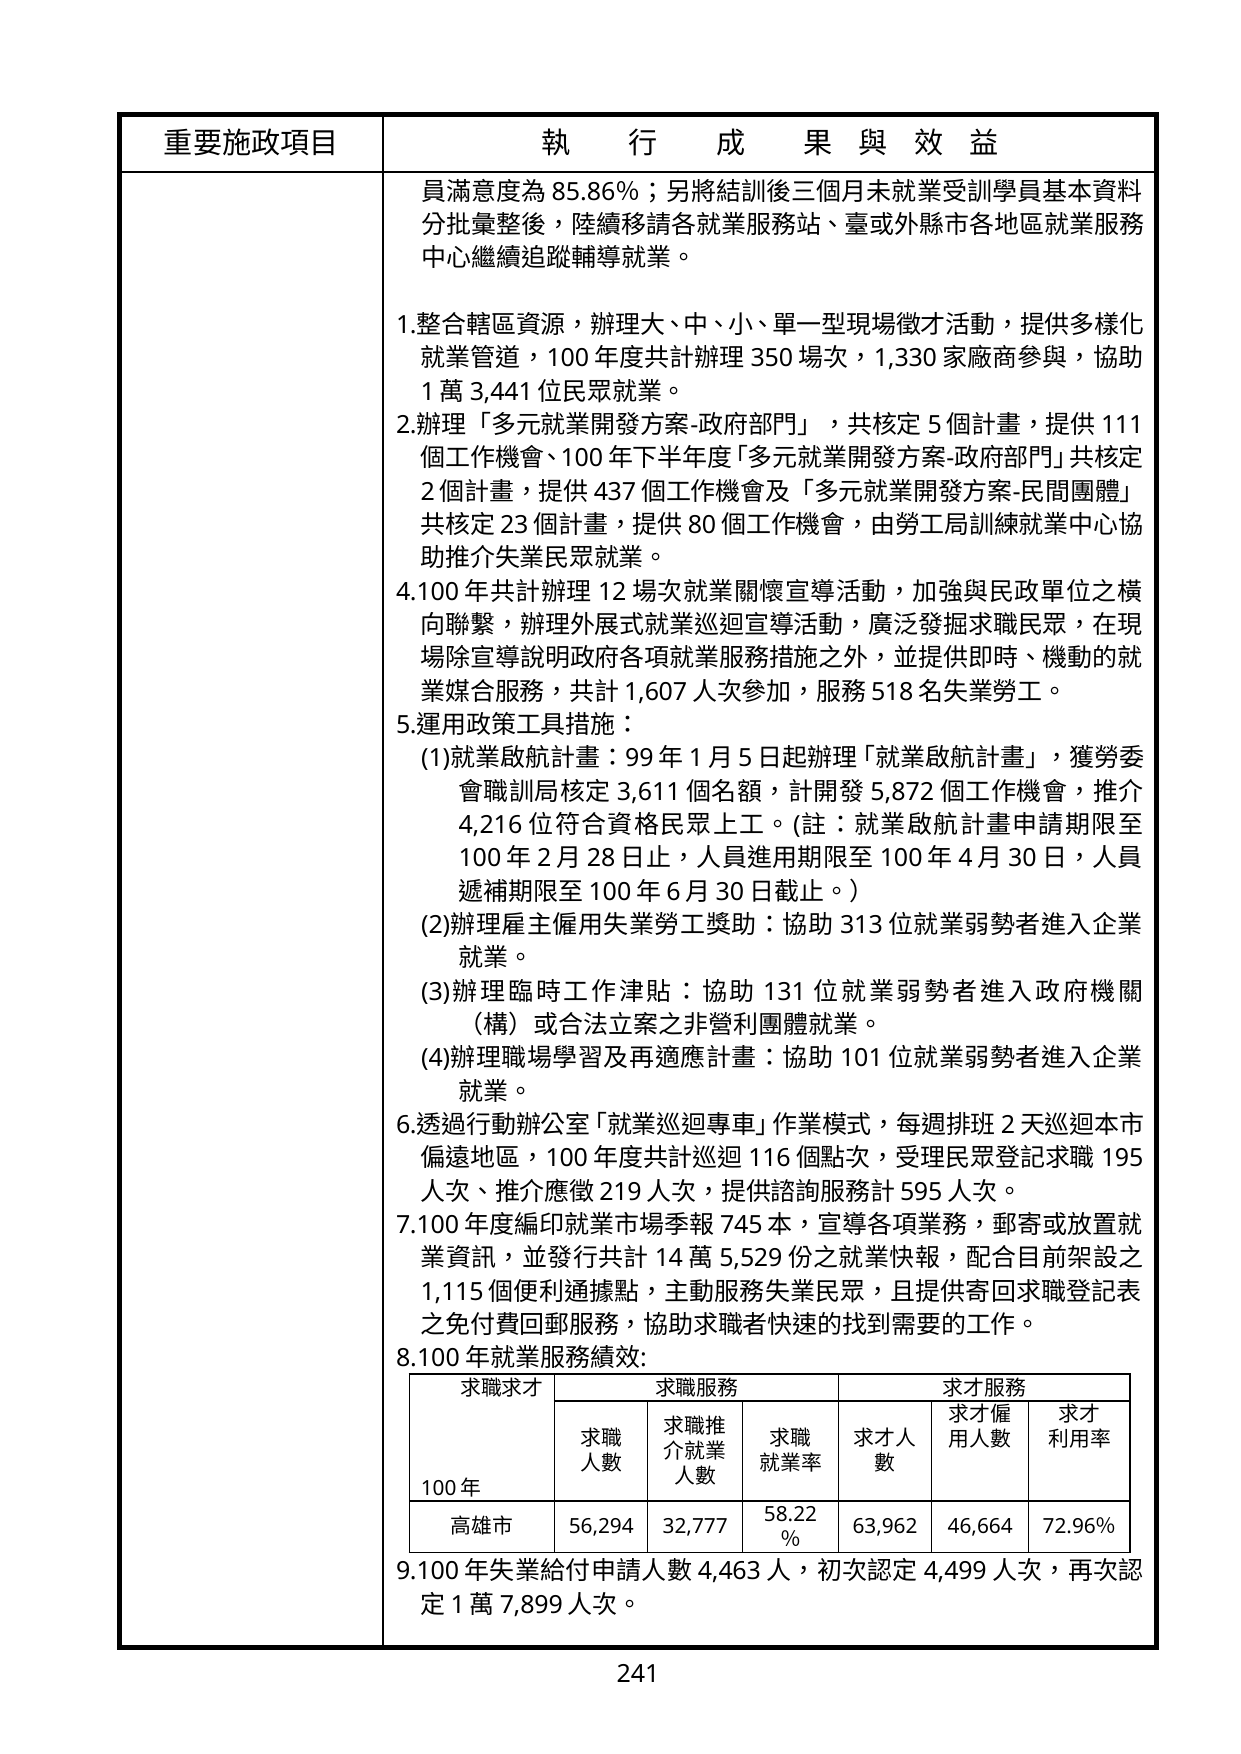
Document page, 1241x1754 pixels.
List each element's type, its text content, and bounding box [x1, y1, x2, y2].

table_cell 求才人數 [839, 1402, 931, 1500]
table_cell 46,664 [932, 1502, 1028, 1551]
table_cell 1.輔導本市產職業工會發展並健全各工會組織 (1)為健全工會組織功能，運用各級工會會議場合加強宣導，並指派專責人員加強輔導工會運作。 (2)督導本市各級產、職、企業工會按季填報會員動態統計表，確實掌握工會組織概況。 (3)協助本市勞工依工會法第11條規定籌組工會。 (4)100年度輔導籌組大高雄總工會等16家工會聯合組織、中鋼集團企業工會等7家企業工會、高雄市影劇歌舞經紀人職業工會等19家職業工會及高雄市教育產業工會等15家產業工會，計成立57家工會。 2.加強督導本市現有各產職業工會，確實發揮組織功能。 (1)為了解本市各級工會運作情形，適時解決工會各項爭議，由本府勞工局指派相關人員列席本市各級工會會議。100年度輔導本市各級工會召開會員（代表）大會750會次、理事會2,230會次、監事會1,950會次，合計4,930會次。 (2)有效追蹤輔導未運作工會歩入常軌，達到精進工會組織業務輔導成效。 辦理本市年度模範勞工選拔及表揚業務 1.本府勞工局研訂「高雄市一百年模範勞工選拔及表揚計畫」及選拔標準，由各總工會進行初選，繼由勞工局成立評選委員會複選，擇定本市100年度模範勞工55名。 2.100年5月1日假本市國賓大飯店辦理「高雄市一百年模範勞工表揚大會活動」。 3.100年7月21－25日假北越地區辦理「高雄市一百年模範勞工國外旅遊活動」。 補助各級工會暨相關團體辦理勞工教育計畫或活動： 1.為輔導各級工會暨相關團體辦理勞工教育訓練，加強政府與本市各級工會間之互動關係及達成業務政令之宣導，100年度辦理「輔導工會暨相關團體辦理勞工教育訓練活動宣導會」2場次，計有627人參加，成效頗佳。 2.100年度計補助勞工教育輔導經費新台幣1,546萬7,097元；其中補助各總工會及聯合會23場次，相關勞工團體2場次，基層工會226場次，共計251場次活動，執行率達99.38％。 3.補助高雄市總工會、高雄市產業總工會與基層工會聯合發行勞工刊物，提供工會會務訊息及相關政策資訊。 1.推動高中職勞動法制教育，鼓勵本市各高職學校開設勞動法課程，本府勞工局印製「勞動權益與就業」10,000套，免費提供各校使用，100年度辦理高中職「勞動法制教育」巡迴演講22所學校、26場次；另辦理「勞動法制課程種子師資培訓」班，25位教師結業。 2.擴大勞工教育參與層面 (1)與高雄電台合製我愛高雄－空中勞工局廣播節目，每週三、下午16－17時播出並開放勞工朋友CALL IN，該節目邀請專家暢談各項勞工關心之話題，播出以來反應熱烈。 (2)100年度計發行高市勞工月刊10期、合輯1本，發行19萬2,000份，每期更新勞工政策、法令資訊及國內外相關文章，提供勞工朋友閱讀。 1.為增進勞工福祉，100年度計補助本市有、無一定雇主勞工全民健康保險補助款新台幣26億2,110萬3,791元。 2.賡續辦理本府全民健康保險補助積欠款還款計畫。 1.為增進勞工福祉，100年度計補助本市有、無一定雇主職業工人、漁民、外僱船員及被裁減資遣續保人員勞工保險費補助款新台幣41億1,733萬7,209元。 2.賡續辦理本府勞工保險補助積欠款還款計畫。 3.100年配合勞委會辦理多場次勞保法令、年金權益、職災保險及就業保險宣導會，計250人參加。 1.輔導事業單位成立職工福利委員會及運作相關事宜 (1)100年度輔導職工福利機構會務運作計1,668件次。 (2)備查101年度預算書143件、100年度預算書367件，備查99年決算書378件、輔導主委改選164件、成立福委會及轉入本市或變更地址29件，其他項目為會議紀錄、開會通知、委員變更587件。 2.100年度舉辦事業單位福利機構職工福利法令研習會2場次，計525人參加，頗受好評。 100年受理職災勞工死亡及失能者申請本市職災慰問金共計核發201件，新台幣3,460萬元。 1.推動職業災害勞工個案主動服務計畫，提供家屬相關福利資源連結，100年提供個案管理服務計291人，並提供家庭訪視、機構晤談、電話關懷、信件關懷等項服務。 2.建立大高雄區域級以上醫療院所與南區職業傷病防治中心的合作及通報轉介機制，已由職災個管員完成「100年度高雄市醫療院所宣導計畫」，大幅提昇職災個案轉介率佔個案管理服務人數40％以上。 3.拜訪本市輔具資源中心與相關社福團體，掌握輔具資源與建立合作轉介機制，讓職災勞工於醫療復健後期，順利連結輔具資源與銜接社福團體後續協助，得以重新復工順利回歸職場。 為加強推動性別工作平權政策，協助雇主辦理托兒設施或托兒措施，解決員工托兒問題，穩定勞動生產力，提昇企業競爭力，依據性別工作平等法辦理勞工托兒服務業務。100年度2家事業單位提出托兒設施補助申請；12家事業單位提出托兒措施補助申請。本案審查會議已於7月5日召開完畢，全案合計補助總額為68萬4,000元。 1.協助本府勞工局各項為民服務工作及支援勞工休閒活動，共服務4萬412小時，總共服務64萬101人次(件)。 2.志工招募成果： 100546 1.本府勞工局為協助本市勞工解決居住問題，特辦理社會住宅提供復興西區國宅90戶及前峰東區84戶，共計174戶，供本市弱勢勞工低價承租。 2.100年度租金收入約計635萬元，及辦理承租戶申請租宅修繕約118戶次及修繕費用計約170萬。 針對受僱於本市事業單位之工會幹部或勞工提供以下補助： 1.補助工會幹部及個案勞工遭資方解僱，為確認僱傭關係存在，經依勞資爭議處理法調解不成立於訴訟期間律師費、裁判費及生活費用。 2.補助工會幹部及個案勞工為其他勞資爭議事件致權益受損，經依勞資爭議處理法調解不成立，於訴訟期間之律師費及裁判費。 3.100年度申請65案，通過52案，補助人數111人，補助經費263萬6,220元；99年度申請69案，通過56案，補助人數85人，補助經費322萬8,064元；100年度申請案件與99年度減少4案，通過補助案件減少4案，但補助人數增加27人，顯示受益勞工人數持續遞增現象，顯示基金對保障勞工權益的重要。 4.另本府勞工局倘遇勞工於調解不成立之案件時，會適時宣導法律扶助基金申請補助之資訊，供當事人選擇政府訴訟扶助方式以減輕本基金負擔，以致向本府勞工局申請案件及補助金額減少。 100年1月1日至8月17日轉介民間團體協處勞資爭議協調案件統計表： 因應修正後勞資爭議處理法施行，自100年8月18日起實施調解人制度並取消原委託民間團體勞資爭議協調方式。 1.100年8月18日至12月31日轉介民間團體指派獨任調解人調解案件統計表： 2.100年8月18日至12月31日主管機關指派調解人調解案件統計表： 3.100年主管機關組成調解委員會進行調解案件統計表： 調解人制度，自100年8月18日至12月31日止實施以來，計受理勞資爭議調解案計942件，其中選擇民間團體指派調解人有606件，選擇主管機關指派調解人有336件。同期縣市合併之爭議案件數量比較，99年度勞資爭議（協調+調解）案件為3,868件，100年度為4,037件，與99年度相較增幅4﹪。 100年防制就業歧視促進性別平等宣導活動： 1.製作60秒CF，捷運播放2,251檔次。 2.製作15分鐘宣導短片，1,000片。 3.宣導單張摺頁16萬9,500張、宣導手冊2,000份。 4.宣導活動：19場次，參加人數：1,141人次。 5.活動講義資料：1,300份。 1.為保障勞工適用勞動基準法工作年資請領退休金權益，督促事業單位依該法第56條規定設立勞工退休準備金專戶，並按月提撥勞工退休準備金，以保障勞工老年生活。 2.100年度輔導本市事業單位依法提撥勞工退休準備金，開戶數計1萬8,757家。 3.100年度主動稽查本市轄區內待查未開戶家數，計7,878家。 4.100年度本市已依法開戶但未按月提撥查核家數或事業單位辦理無舊制暨結清註銷與繼續提撥勞工退休準備金專戶者，計2,713家；另核辦勞工退休準備金監督委員會相關變更及退休金給付等計1,203件。 5.具體效益包括稽設、稽催事業單位開戶或按月提撥勞工退休準備金，確實保障勞工退休權益、及有效化解勞資爭議案量，近3年勞工退休金爭議大幅減少，相對也減少勞工訟累，同時與勞動檢查相互配合，可藉此輔導事業單位遵守勞動法令，以維勞資和諧。 1.100年度主動規劃客運遊覽業勞動檢查102家、醫療暨養護機構勞動檢查43家、工讀生勞動檢查29家、托育機構勞動檢查142家、保全服務勞動檢查55家、建教生勞動檢查11家、勞動派遣勞動檢查39家、五一專案勞動檢查44家、其他類別勞動檢查41家、勞工申訴勞動檢查1,005家，計1,511家。 2.100年度勞動基準法裁處罰鍰案件計733件，罰鍰金額1,059萬8,000元。 3.100年度事業單位、工會及勞工洽詢勞動基準、勞工安全衛生等相關法令，書面函覆計有1,975件，有效提升勞資雙方對勞動權益的認知與規範。 4.100年度落實勞動基準相關規定，針對事業單位及一般民眾辦理法令宣導會19場次、計2,629人次參加；安衛家族成果發表會1場次、計450人次參加；員工在職訓練1場次，計80人次參加。 5.製作最新工資工時法令宣導摺頁1萬份供民眾索取，並主動郵寄適用勞動基準法84條之1之保全業8,000份宣傳單。 1.本府勞工局暨所屬勞動檢查處於100年4月28日辦理428世界職業安全衛生日暨職場健康週系列活動。 2.推動「勞工安全衛生在地扎根計畫」，藉由成立安全衛生家族及辦理相關活動，以「大廠帶小廠」的方式，協助及輔導工安較為弱勢的中小企業改善工作環境，達成職場減災與促進勞工健康的目標。100年度共成立5個家族，計105家事業單位參與，相關家族運作會議、訓練及觀摩活動計辦理77場次，透過合作互助方式改善職場環境及預防職業災害之發生。 3.為使勞工安全衛生觀念向下扎根，招募志工成立勞安訪視輔導團，至100人以下之中小企業進行臨廠輔導訪視，協助其改善工作環境及保障勞工工作安全，100年度計招募36位輔導團志工，訪視462廠次，強化事業單位對職場安全之重視。 1.100年含申訴檢舉案檢查、重大職災檢查、災害調查、復工檢查、會同檢查、會勘及上級交辦檢查案件，共實施場次： (1)勞動檢查：8,028場次。 (2)到府及動態宣導、輔導：177場次(共1萬2,835人次參加)。 (3)罰鍰處分42件次。 (4)停工127場次。 2.100年本市職業災害案件統計： 3.100年度主要工作場所重大職業災害為14件。 4.100年事業單位陳報職業災害統計月報至11月份合計失能傷害337件次與去年同期計357件次，減少20件次，下降5.60%。 勞工博物館肩負保存及紀錄勞工文化的使命，因此，該館運用多元管道行銷推廣勞工文化： 1.靜態勞動特展 勞工博物館100年度計辦理「工人萬歲」、「好靚勞動-女性勞動特展」、「五一，大家一起拼!」、「工安特展」、「百工再起--尋 失落的百工」、「工業與工匠的對話--高雄吉他音樂產業展」、「工仔特展」及「跨國候鳥在台灣—勞動力特展」等8項展覽，入館人數計54萬0,654人，相較於99年入館人數為27萬3,526人，100年增加26萬7,038人，成長率達98％。 2.動態活動 除透過勞動靜態展覽推廣，更結合各項動態、觀摩、研習及體驗活動等，藉由民眾親身參與，深入瞭解勞動文化的的內涵。 (1)辦理「百工再起」特展磚雕活動(三和瓦窯)及文創產業發展座談2場次。 (2)「高雄吉他音樂產業展」邀請高雄在地樂團、金曲獎得主(董運昌)及知名吉他演奏家(蔡世鴻等)等現場表演總計辦理25場次活動。 (3)「工仔特展」開放民眾參與公仔製作的體驗等總計4場次，120人次參與。 3.勞工博物館標誌文創品 為提升推廣勞博館各項展覽，結合各項特展製作文創品，藉由文創品的發放推廣，吸引更多民眾了解各其特展的內涵，如吉他音樂盒(高雄吉他音樂產業展)及外勞工仔(跨國候鳥在台灣—勞動力特展)6座、百工泰迪胸章10款、隨行杯5款等，深獲民眾喜愛。 4.勞動影像紀錄 搭配各項展覽，拍攝台灣在地勞動影像，有三和瓦窯、手工棉被、繡花鞋製作(百工再起)、山葉產業記錄片(吉他音樂產業展)及移工記錄片(跨國候鳥在台灣)等。另為提升民眾的參與，更籌辦「新移民勞動力」記錄片工作坊，招募素人受訓並拍攝身旁的移工故事，總計影像紀錄超過20部。 5.多元化宣傳 (1)結合環保局公共腳踏車推廣，舉辦「單車踩街」宣傳活動。 (2)透過勞動博物館及社群網站(Facebook)推廣至更多年輕族群。並邀請志工透過「部落格」寫作推廣各期展覽。 (3)配合特展發行專刊（國際候鳥在台灣-勞動力特展）1,000份。 6.善用志工人力提供服務 (1)組有勞工博物館志工隊計77人，為駐點組、戲劇組及部落格組提供服務，截至今以服務81萬4,180人次。 (2)為提昇志工服務品質及專業知能辦理17場次訓練。 7.勞動劇場 由勞動者透過戲劇演出為自己發聲及演出，已推出「青春•夢•工廠」、「社會向前行」及「幸福勞作」三齣舞台劇，真實刻劃勞工意象與勞動者的生命故事。 1.勞工大學課程區分為勞動事務部及勞工學苑部兩部分，其中勞動事務部科設課程係依據勞工局及所屬機關需求；而勞動事務部開設之課程，則參酌市民需求及亦建設計。 2.另為協助勞工取得相關勞政課程學程資格，本府勞工局與本市空中大學針對勞動學分班進行合作，提供學分採證，以提高勞工代表及有志勞動議題者的學習動機。 3.勞動事務部100年度計開設3門課程、學分認證班設5門計15學分課程，較99年開設3門計9學分之課程增加2門課程。勞工學苑部計開辦355班，總7,180人參加，較99年增加123個課程，增加2,104人次參與。 1.本府勞工局勞工教育生活中心多年來提供旅客平價便利的住宿服務，為提供更優質的住宿品質，100年爭取中央申請補助款1,190萬6,051元，完成多項安全衛生設備等更換及維修。 2.100年度中心住宿人數統計，獅甲會館為3萬9,841人次，澄清會館為1萬8,179人次，服務總人次為5萬8,020人次，歲收達1,421萬4,960元。 1.外勞管理相關業務： (1)100年辦理外籍勞工查察訪視案件計1萬5,496件；另查獲非法工作外國人案件37件、「聘僱未經許可、許可失效或他人所申請聘僱之外國人」案件37件及其他83件。 (2)100年度受理有關外籍勞工法令諮詢案件8,777件；處理外勞勞資爭議案1,271件；辦理雇主與第二類外國人提前解約驗證共3,971件。 2.為協助外籍勞工適應在台生活，辦理下列外勞休閒活動： (1)外籍勞工籃球競賽活動：分別於3月13、20、27日假楠梓國光中學辦理34場次，計有1,200人參與。 (2)國際潑水嘉年華：100年4月10日假楠梓都會公園辦理，計1,300人次參與。 (3)外籍勞工生態文化薰陶之旅活動：100年5月22日假走馬瀨生態農場辦理，計201人參加。 (4)越南文化節活動：於100年9月4日假勞工教育生活中心戶外圓形廣場辦理，計2,000人次參加。 3.外勞法令宣導相關活動： (1)針對外籍勞工結合內政部移民署、衛生局宣導來台相關注意事項、衛生規定及相關法令權益規定，另個別針對家庭類雇主、事業單位雇主、外籍勞工及私立就業服務機構進行宣導，共辦理11場，已於3/29、5/7、5/17、5/27、6/10、7/31、8/5、8/10、8/16、10/22及10/29共辦理11場，參加人數約計有1,000人以上。 (2)100年度外勞業務人力培植計畫：共辦理8場，已於3/14、5/3、5/13、6/2、7/15、7/28、8/18及10/13辦理8場，參加人員以承辦就業服務業務之同仁為主，每場次參加人數約30~40人。 (3)100年度家庭看護工關懷服務計畫：由社團法人台灣勞工權益關懷協會予以得標承辦，於本市擇選家庭看護工聚集地（如：生日公園、忠孝公園、林園老人活動中心、中崙社區、文化中心藝術大道），於6月至8月辦理30場次，共計服務人次為2,340人。 (4)100年3月31至4月1日假走馬瀨農場辦理外籍勞工業務聯繫會報，計有70名業務相關人員參與。 1.100年度依據本市府年度業務工作計畫，以現有機具設備、師資為基準規劃職訓課程，上半年開辦日間職前養成訓練班，受訓期間自2月8日至7月5日，合計812小時，開設電機修護、電腦實務應用、食品烘焙、旅館餐飲實務、美容美髮沙龍實務、汽機車修護、水電等7種職類，受訓人數140名，結訓人數133人，平均就業率為76.5%。 2.為因應產業發展與切合就業市場需求，公費培訓職前訓練計劃自100年下半年起創新轉型以產訓合作模式辦理職前訓練，主動協請民間企業單位提供最新就業市場求才職類課程，及薪資結構，結合企業單位教導學員及現場實習，並由產業先行提供就業機會，針對就業技能受訓，使結訓學員未受訓前即知就業標的，結訓後得以立即就業。產訓合作職前訓練班受訓期間自9月16日至12月16日，合計516小時開設美容SPA實務、髮藝造型實務、旅館餐飲實務、食品烘焙、電腦實務、水電、電機控制、機車修護等8種職類，受訓人數195名，結訓人數169人，平均立即就業率為82%(除電腦、水電班仍持續輔導就業中)。 3.100年創新職類移地訓練，運用環保局所屬場域及設備開辦木工家具創意維修班，受訓人數12名，受訓期間自10月5日至101年3月28日，合計960小時。 4.100年續辦3年制產學訓合作高級精密機械班，計有105人參訓，3年級參訓人數50人，7月5日結訓，結訓人數48人，平均就業率為87.5%。目前在訓人數包含2個年級學員共計53名。 5.100年度辦理各項技能檢定，包括即測即評即發證及日間養成專案丙級檢定共計21梯次，服務768名考生，全國技能檢定計14梯次，服務2,157名考生。 1.『強化職業訓練與就業服務配合，擴充職業訓練能量，調整訓練職類，達成選、訓、照、用目的』： 100年度本市辦理失業者職業訓練計完成三次招標及二次後續擴充，委外承訓單位及訓練班次計有，國立高雄大學、樹德科技大學、長榮大學、社團法人中華數位生產力發展協會、巨匠電腦股份有限公司高雄中山分公司、中華民國全國商港總工會等19個承訓單位辦理「有機栽培技術實作班」、「空間魔法師設計實務班」、「創意公仔設計行銷班」、「動力小船駕駛暨水上救生訓練班」等六大類（農業、工業、商業、醫事護理家事、藝術、創意提案）43班，報名人數3,044人，開訓人數1,257人，結訓人數1,204人；另結合本市三民、中區、左營、楠梓、前鎮、鳥松、燕巢、路竹就業服務站、台，共辦理43場次就業博覽會、職訓成果展及就業媒合等活動，總計參與人數為5,000人次。 2.『配合地方特色產業發展，辦理移地訓練、深耕在地化職業訓練』： (1)於莫拉克風災災區杉林區，針對災區失（待）業民眾開辦有機栽培技術實作班及葫蘆文化創意行銷培訓班，招訓60名當地失業民眾參與職業訓練。 (2)配合本市區域（含原鄉）特色發展文創產業培訓文創人才，並結合當地產業，增加在地民眾就業機會，於桃源區開辦皮雕工藝訓練班，鼓山區開辦創意公仔設計行銷班等2班，培訓文創人才計40人。 (3)針對本市區域產業特色，讓職訓資源依據本市區域產業特色擴展普及於本市各區域，使當地有參訓需求的民眾有-在地職訓-在地就業的方便性，於鼓山及前鎮漁港開辦動力小船駕駛暨水上救生訓練班，仁武農業區開辦南部特色農產品加工製作班，鳳山大發工業區開辦鏟裝機（小山貓）操作人員訓練班等三班，招訓各職類參訓學員90人。 3.『辦理失業者職業訓練，強化後續就業輔導績效』： 100年度辦理失業者職業訓練計開辦農業、工業、商業、醫事護理家事、藝術、創意提案等六大類43班，結訓人數1,204人，受訓學員結訓後三個月就業率，截至101年1月10日止，統計23班（23/43）為66％（43班預計101年4月份全數統計完成），學員滿意度為85.86％；另將結訓後三個月未就業受訓學員基本資料分批彙整後，陸續移請各就業服務站、臺或外縣市各地區就業服務中心繼續追蹤輔導就業。 1.整合轄區資源，辦理大、中、小、單一型現場徵才活動，提供多樣化就業管道，100年度共計辦理350場次，1,330家廠商參與，協助1萬3,441位民眾就業。 2.辦理「多元就業開發方案-政府部門」，共核定5個計畫，提供111個工作機會、100年下半年度「多元就業開發方案-政府部門」共核定2個計畫，提供437個工作機會及「多元就業開發方案-民間團體」共核定23個計畫，提供80個工作機會，由勞工局訓練就業中心協助推介失業民眾就業。 4.100年共計辦理12場次就業關懷宣導活動，加強與民政單位之橫向聯繫，辦理外展式就業巡迴宣導活動，廣泛發掘求職民眾，在現場除宣導說明政府各項就業服務措施之外，並提供即時、機動的就業媒合服務，共計1,607人次參加，服務518名失業勞工。 5.運用政策工具措施： (1)就業啟航計畫：99年1月5日起辦理「就業啟航計畫」，獲勞委會職訓局核定3,611個名額，計開發5,872個工作機會，推介4,216位符合資格民眾上工。(註：就業啟航計畫申請期限至100年2月28日止，人員進用期限至100年4月30日，人員遞補期限至100年6月30日截止。） (2)辦理雇主僱用失業勞工獎助：協助313位就業弱勢者進入企業就業。 (3)辦理臨時工作津貼：協助131位就業弱勢者進入政府機關（構）或合法立案之非營利團體就業。 (4)辦理職場學習及再適應計畫：協助101位就業弱勢者進入企業就業。 6.透過行動辦公室「就業巡迴專車」作業模式，每週排班2天巡迴本市偏遠地區，100年度共計巡迴116個點次，受理民眾登記求職195人次、推介應徵219人次，提供諮詢服務計595人次。 7.100年度編印就業市場季報745本，宣導各項業務，郵寄或放置就業資訊，並發行共計14萬5,529份之就業快報，配合目前架設之1,115個便利通據點，主動服務失業民眾，且提供寄回求職登記表之免付費回郵服務，協助求職者快速的找到需要的工作。 8.100年就業服務績效: 9.100年失業給付申請人數4,463人，初次認定4,499人次，再次認定1萬7,899人次。 10.公部門短期就業措施，計協助122位求職者進入公部門單位就業。 11.為提升校園青年就業認知及能力，辦理「職涯扶植．青春薪路行－就業知能促進計畫」，100年共辦理10場大專校院就業促進研習活動，服務1,009人次；16場高中（職）就業促進研習活動及2場企業參訪，服務3,833人次；2場國中就業促進研習活動，服務200人次，上述總計服務5,042人次。 12.因應社會救助法之修正，辦理低收及中低收入戶個案管理服務計畫，100年度共計服務2,479人，達到預定服務目標數370人，執行期間共召開2次業務協調會議，成功整合行政院勞工委員會職業訓練局高屏澎東就服中心與本府勞工局之業務分工。 13.為協助失業者擺脫「失業憂鬱」的陰影，辦理失業不憂鬱‧職場多喜樂計畫，100年共辦理心靈成長工作坊4班，服務446人次。 14.主動開發合作單位，結合矯治機構、公私立機關學校或民間團體，依各該特定對象暨弱勢求職者之不同需求，辦理特定對象暨弱勢者就業服務計畫，100年共辦理就業促進研習64場，職場觀摩15場，入監就業宣導56場，結合資源網絡辦理就業宣導14場，共計服務6,815人次。 15.為促進大專青年就業，結合轄內大專校院推動就業服務業務，100年補助轄內6所大專校院共辦理：校園徵才3場、服務8852人次；就業促進講座4場、服務290人次；企業參訪5場、服務191人次，合計服務9,333人次。 16.結合移民署、戶政、教育、社會單位與社福團體辦理外籍配偶及大陸地區配偶就業促進研習12場，職場觀摩4場，合計服務740人次。 依據本府勞工局補助民間團體辦理婦女就業服務要點，善用婦女就業補助款45萬預算，補助本市婦女健康關懷協會、中國青年創業協會、中華數位生產力發展協會、糕餅糖菓業職業工會、個人投資理財代理人職業工會、行動商務協會、特種飲食業陪侍人員職業工會、頭家協會及勞工志工發展協會共9個民間團體辦理20場促進婦女就業相關研習活動，共服務387人次。 1.100年度受理性別歧視10件、語言歧視1件、年齡歧視19件、容貌歧視3件、身障歧視5件、工會歧視1件、性騷歧視9件、懷孕歧視10件。 2.100年9月15日召開100年度「本市就業歧視評議委員會第1屆第1次委員會議」，提案審議共20件。 3.100年12月22日召開100年度「本市就業歧視評議委員會第1屆第2次委員會議」，提案審議共21件。 4.100年就業歧視及性別平等裁罰案件：性平法共8件。 5.行政院勞工委員會業於100年9月20日至勞工局進行「100年度勞工行政主管機關推動性別工作平等業務績效評鑑」。 1.100年下半年度多元就業開發方案共進用437人。 2.100年莫拉克颱風災後重建臨時工作津貼共進用701人。 3.促進市民就業第三階段計畫共進用400人。 4.100年暑期工讀導航實施計畫共進用110人。 5.積極爭取「莫拉克颱風災後重建臨時工作津貼」專案計畫，計提供701名工作機會，辦理期程100年6月15日至12月14日止，由原住民處等9單位合併提報工作執行，共計補助新台幣8,559萬2,100元整。另因行政院勞工委員會職業訓練局高屏澎東區就服中心100年11月24日函文旨揭計畫延長工作期程至101年1月31日止，共計追加經費計新台幣1,376萬元整，總計爭取經費9,935萬2,100元整。 1.100年資遣通報件數共計5,648件，通報8,502人次。 2.100年違法就業服務法第33條第1項逾期通報共41件。 運用就業安定基金，辦理各項就業促進、職業訓練及外勞業務，100年向行政院勞工委員會核定就業安全基金經費共1億818萬1,467元，54項計畫。 1.100年共受理不實廣告32案、裁罰6案。 2.配合就業關懷及就業媒合活動共計宣導31場次，7,319人次。 1.依據勞委會第三代身心障礙者定額進用資訊管理系統審核100年12月底止執行定額進用身心障礙者概況，義務機關1,565家，其中超額730家、足額736家、不足額99家，法定應進用5,079人，加權後進用8,366人，超額進用2,404人，不足進用115人。 2.勞工局為因應縣市合併，提昇企業進用身心障礙者意願，於100年3月22日辦理「超額進用身心障礙者宣導會」，參加人數有134人。整體滿意度達90％，而認為課程對往後業務上有助益者達95％。 3.於100年10月28日假本府勞工局大禮堂，舉辦本市100年度身心障礙者促進就業活動-與雇主、家人-分享快樂、分享愛宣導會，參加人數230人。 100年度對於身心障礙者給予創業貸款利息補貼，計531人次，金額計4萬8,090元。 100年對於身心障礙者給予創業設備及房租補助，自力更生計補助8件，設備補助16萬2,275元、房租補助19萬9,845元，總金額計36萬2,120元整。 100年委託民間單位辦理「高雄市政府身心障礙者創業研習暨輔導計畫」辦理2場創業研習課程、提供並輔導有意願創業身障者諮詢達20人次，並輔導2名身心障礙者創業營運。 100年1～9月底止，計補助超額進用身心障礙者708人次，獎勵金額354萬元。 1.100年補助與委託本市喜憨兒基金會等11家辦理庇護性就業服務，提供129位庇護性就業工作機會。 2.100年聘請20位學者專家組成輔導團，以協助庇護工場營運及商品行銷；另為瞭解本市各庇護工場執行庇護性就業業務狀況，維護庇護性就業者之勞動權益，勞工局共計派員入場輔導127次，分為實地訪視43次、輔導團委員入場諮詢28次、入場職評說明會38次及場地協商與活動記者會18次。 3.為維護身心障礙庇護性就業者之勞動權益，督促庇護工場建立公開透明之核薪制度及合宜之產能評估方式，於100年12月2日及22日分別召開本市庇護工場庇護性就業者產能核薪機制審查會議。 4.因應縣市合併，幅員擴大，為照顧更多身心障礙者，於100年度積極拜訪8家廠商，致力宣導企業設置庇護工場，其中台灣製造有限公司、高雄特產有限公司對籌設庇護工場有興趣，積極輔導該公司辦理庇護工場籌設事宜。 1.100年6月10日邀請布蘭奇咖啡史竹清總經理於蓮潭國際會館分享「社會企業型態-庇護工場」議題，並邀請本市庇護工場出席設攤，於會中做庇護商品動態秀，並由社團法人高雄市企業人事代表協會分組對本市庇護工場提出庇護商品銷售建議，創造庇護商品行銷特色。 2.100年8月5日及10月27日配合本市職工褔利業務研習會做庇護工場商品行銷宣傳，邀請本市庇護工場於會場設攤，並上台宣導庇護商品。 3.推動「高雄市政府各局處會響應採購本市身心障礙福利機構團體或庇護工場生產物品競賽計畫」，鼓勵市府各局處會響應訂購本市各身心障礙福利機構團體或庇護工場產品（服務），100年1月至12月總計採購1,151萬2,604元。 4.為鼓勵民眾以實際行動支持庇護工場，讓庇護就業者有更多工作機會，委託公關公司辦理「2011多媒體行銷高雄市庇護工場委託專業服務計畫」推動一系列庇護商品行銷活動，內容如下： (1)9月22日至9月23日，假市立美術館B1美術資源教室舉辦「庇護工場與高美館的美學邂逅」，參加訓練人數達50人。 (2)製作本市庇護工場聯合推廣DM，刊登於自由時報假日副刊，共計刊登6篇（半時），鼓勵民眾響應採購庇護商品。 (3)8月17日假市府舉辦「滿載祝福的愛心巴士正式出發，邀您一起到庇護工場 點亮憨兒希望！」活動，藉由啟動「愛心巴士」，以專車滿載社會各界意見領袖及企業主一同前往庇護就業工場參觀並實際採購庇護商品，當日共採購20多萬。 (4)拍攝本市11家庇護工場特色多媒體傳播合輯（3分鐘及30秒）各乙部，並於100年11月依約於捷運數位多媒體及夢時代LED戶外電視牆播放，介紹本市庇護工場及其商品，共計播出1,404檔。 (5)設置「守護天使點亮希望-高雄市庇護工場」部落格及成立粉絲團，提供本市庇護工場最新資訊；此外辦理「體驗希望 部落客動起來」活動，邀請10位網路高人氣部落客到庇護工場體驗，並將體驗心得刊登於部落格中，其中10月26日邀請兩位網路人氣部落客，前往美麗島捷運站「超旋桃花源」庇護商店，與憨兒們一同體驗手拉坯，活動當日獲媒體熱烈報導。 (6)設計傳愛酷卡1萬份於本市公車站、捷運站、庇護工場供民眾索取，並於飛碟電台強力播送20秒廣告100檔，呼籲民眾支持庇護工場。 1.身心障礙者就業轉銜：接受教育、社政、醫療…等單位轉介有就業意願及需求之個案，經職重個案管理窗口評估後，提供適性的職業重建服務；藉由轉銜機制的建立，確保身障者就業需求獲得無接縫銜接服務。100年度受理各教育階段應屆畢業生轉銜資料242筆、社政轉銜25案、衛政轉銜70案(其中62案係開立醫療諮詢單參加博訓中心24期職訓招生甄試)。 2.身心障礙者職業重建個案管理服務：設置職業重建個案管理員，針對有就業需求及意願的身心障礙者進行一對一深入評估，擬訂個別化服務計畫，並依其需求連結各項資源。100年職管窗口新開案人數478人、累積服務個案人數879人。 3.身心障礙者職業輔導評量服務：為深入了解身心障礙者職業性向、就業潛能及安置輔導策略，辦理職業輔導評量服務；100年度完成職業輔導評量163案(自行辦理90案、委託辦理73案)，依評量結果分別提供支持性就業服務、庇護性就業服務、職務再設計及連結其他相關資源…等。 4.支持性就業服務：本府勞工局以自行辦理並結合民間身障福利團體資源，委託暨補助方式辦理身心障礙者支持性就業服務，100年總計委辦暨補助27個單位；本項服務由44位身障就業服務員，提供服務人數1,138人，其中新開案616人，成功推介572位身障者就業(包括支持性441人，一般性131人)。 5.身心障礙者職務再設計服務：為協助身心障礙者排除職場上的困難，提升工作效能，辦理職務再設計服務，引進專家諮詢輔導資源，配合環境、設施、設備改善經費之補助，使身障者能在職場貢獻所長。100年總計核准補助案件99件，核准金額142萬6,051元。 6.就業準備暨強化穩定就業輔導成長團體：100年職前準備成長團體委託3個民間社團辦理4梯次，受益人數40人以上；強化穩定就業（含職場調適）團體委辦2個民間社團辦理2梯次，受益人數25人，截至100年12月底，其中就業推介成功者計有6名並有22名學員達穩定就業三個月之效。 7.100年度中途致殘（含職災）身心障礙者就業服務支持方案：爭取就安基金補助，規畫辦理4梯次團體輔導課程，原訂每梯次招收12名身障者，共辦理4個梯次，實際服務人數41人。 8.從心開始－高雄市身心障礙者心理諮商服務計畫：爭取公益彩券補助，以個別諮商方式協助身障者進行職業重建之準備，原訂服務20人次，100年度共計服務26人，諮商服務總時數160小時以上。 9.身心障礙者在家工作輔導：採委託辦理方式，由承辦單位輔導有意從事在家工作之身障者，針對其技能層面不足之處安排專業人員指導，其中本中心亦安排2次學者專家訪視；100年度共計輔導4名身障在家工作者。 10.身心障礙青年成長共識營：為使大專應屆畢業之身障青年，及早進行與職場之銜接，特規劃三天兩夜的營隊方式，透過團體活動幫助其建立求職信心。活動預計招收16名身心障礙學員，實際參與人數22名。 11.進用身心障礙者加值輔導輔助計畫：由本府勞工局博愛職業技能訓練中心駐各就服站身障就業服務員，結合本市委辦支持性就業服務單位，共同推廣運用。由就服員及承辦人協助廠商向本府勞工局訓練就業中心辦理申請及核銷作業，同時進行訪查，100年度共計有20家公司、25個名額提出申請。 12.協助未足額義務進用單位重點輔導計畫：本府勞工局定期彙整未足額義務進用單位資料，由本府勞工局博愛職業技能訓練中心駐各就服站之身障就業服務員分區進行主動關懷輔導，100年度共計訪視105家廠商（201次），推介就業成功人數計有19人。 1.辦理持有丙級按摩業技術士證照之視障者，申領合法按摩技術士業許可證；截至100年共核發「按摩技術士執業許可證」329人。 2.取締「明眼人違規從事按摩業」案件，100年本府勞工局裁處案共計87件，共計裁罰金額新台幣124萬1,000元。 為促進本市身心障礙者就業，本府勞工局於99年11月至100年4月推出暖冬第三階段計畫－身心障礙者就業服務，由本府各局處優先開出職缺，提供予身心障礙者，度過景氣寒冬；該計畫共提供100名身心障礙者就業機會，工作時間為6個月，薪資1萬9,851元。 1.自辦日間技能養成訓練職類：開辦服裝製作暨電繡應用班、會計資訊班、電話客服及辦公人員養成班、3D製圖文書班、多媒體設計班、數位設計皮革工藝班、環境清潔班、洗車美容班、廚工助理班等9職類班，錄取110人，入訓91人，結訓人數71人，截至101年1月13日止，輔導學員就業率達47.8％，仍持續輔導中。 2.委辦日間養成訓練職類：開辦生活美學-手工藝精品創作經營班、餐飲美食技能培訓班、網路行銷實務班、美容造型就業技能班、服飾修改達人訓練班、商務應用創意設計人才培訓班、家事清潔培訓班、企業客服電話行銷人才培訓班、不動產經紀人與地政士實務培訓班等9班，招訓142人，結訓133人，就業率達43％，仍持續輔導就業中；另開辦視覺障礙者按摩職業訓練，招訓10人，結訓10人，就業率達100％。 3.委辦在職者夜間第2專長進修職類：開辦網路全民英檢初級班、時尚飾品設計班、影視動畫設計人才養成班、編結藝術組合創作班，共4班，招訓60人，結訓54名，在職者穩定就業達88％；另開辦視障按摩師在職進修訓練，招訓12人，結訓12人。 4.自辦第2專長進修職類：開辦視障按摩師芳療技能訓練，招訓8人，參訓8人，結訓8名。 5.運用就業安定基金辦理「100年度委託縮短身心障礙者數位落差強化職業能力計畫」，分別由正修科技大學辦理電腦基礎應用班、高苑科技大學辦理電腦基礎應用班，高雄市資訊培育協會辦理電腦基礎及網路應用班，共3班次，42人參訓，40人結訓，共27人考取1張以上電腦相關技術證照，考取證照率為67.5％。 [384, 173, 1154, 1645]
table_header 執 行 成 果 與 效 益 [384, 117, 1154, 171]
table_cell 72.96％ [1029, 1502, 1129, 1551]
table_header 求才服務 [839, 1375, 1129, 1400]
table_header 求職服務 [555, 1375, 838, 1400]
table_cell 高雄市 [410, 1502, 554, 1551]
table_cell 58.22％ [743, 1502, 838, 1551]
table_cell 56,294 [555, 1502, 647, 1551]
table_cell 求才 利用率 [1029, 1402, 1129, 1500]
table_header 重要施政項目 [122, 117, 382, 171]
table_cell 32,777 [648, 1502, 742, 1551]
table_cell 求職 人數 [555, 1402, 647, 1500]
table_cell 求才僱用人數 [932, 1402, 1028, 1500]
table_cell 求職 就業率 [743, 1402, 838, 1500]
table_cell [122, 173, 382, 1645]
table_header 求職求才 100年 [410, 1375, 554, 1500]
table_cell 求職推介就業人數 [648, 1402, 742, 1500]
table_cell 63,962 [839, 1502, 931, 1551]
